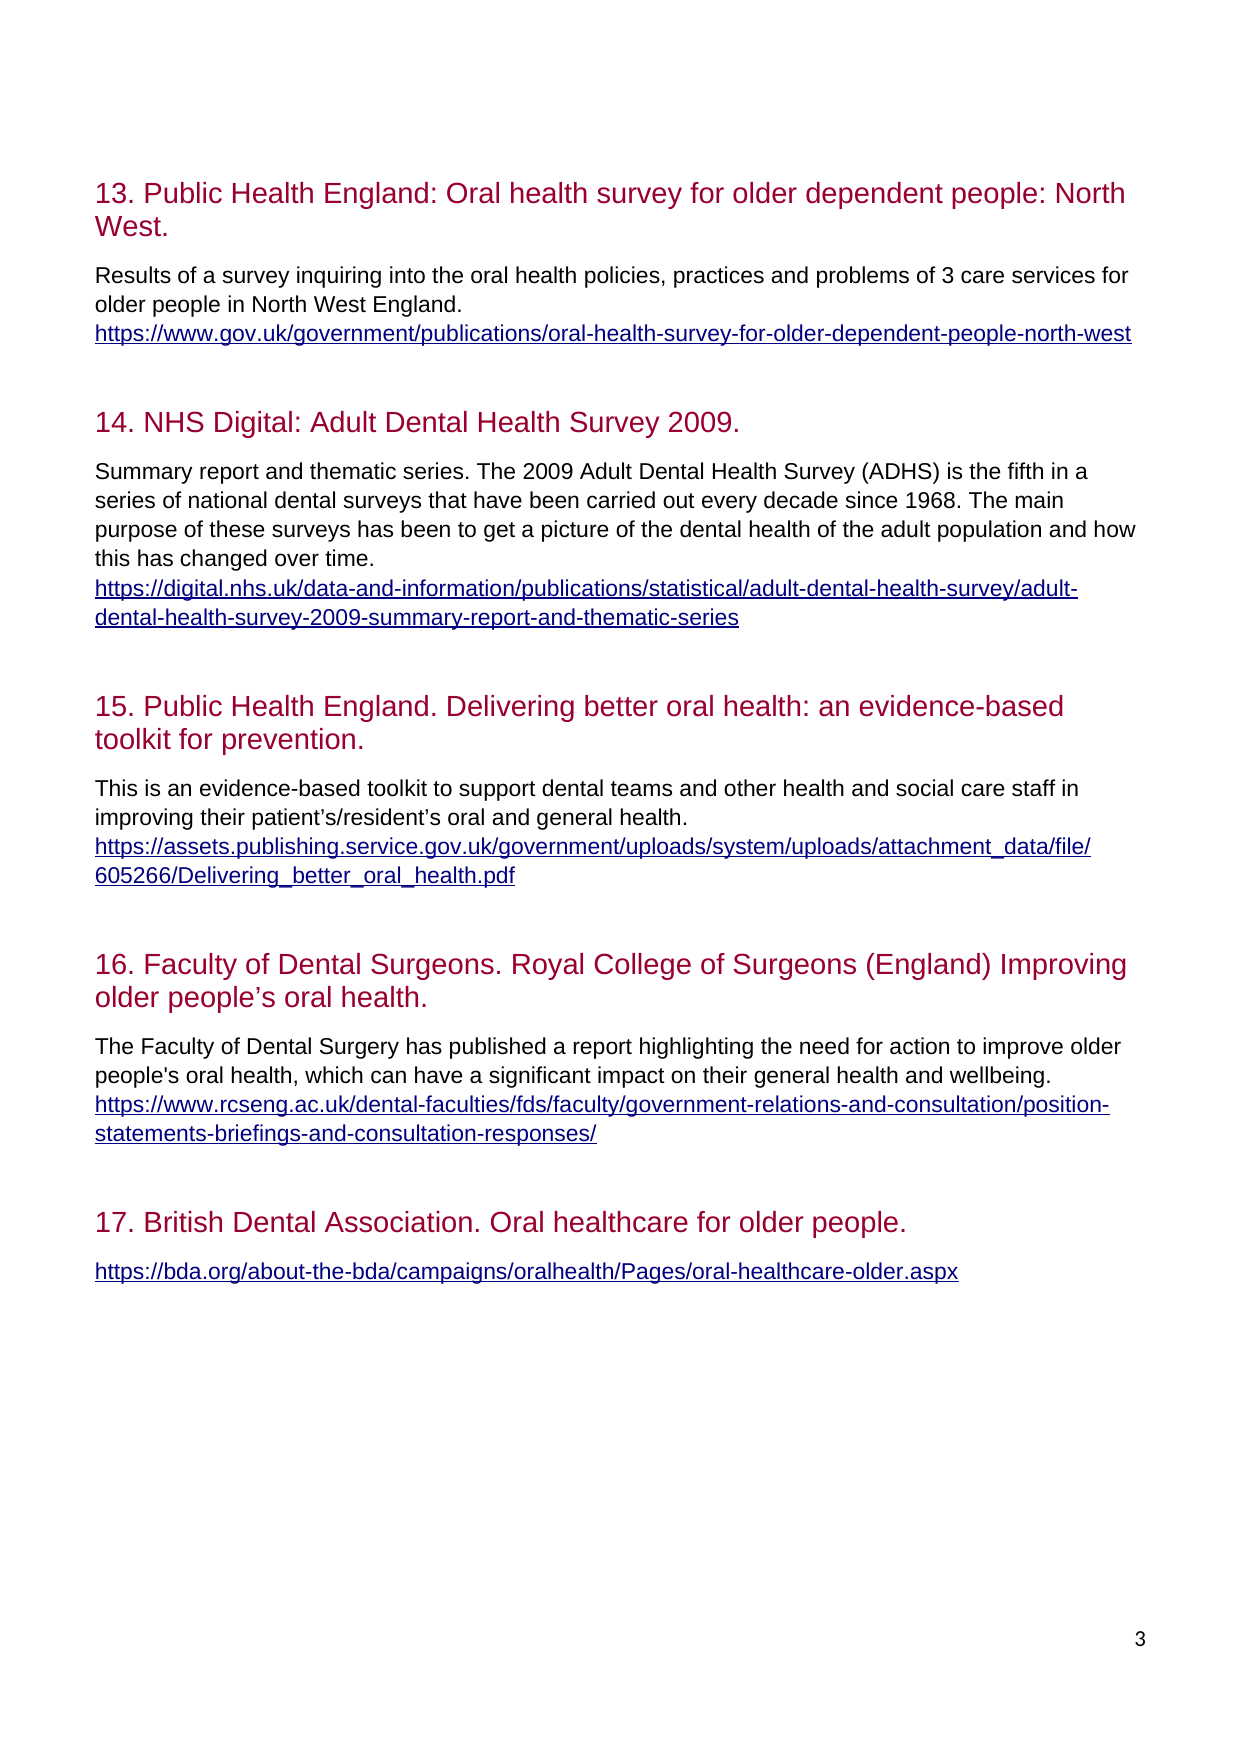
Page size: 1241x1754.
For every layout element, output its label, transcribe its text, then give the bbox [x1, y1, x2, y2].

text 14. NHS Digital: Adult Dental Health Survey 2009. [94, 406, 1146, 439]
list https://digital.nhs.uk/data-and-information/publications/statistical/adult-dental-health-survey/adult-dental-health-survey-2009-summary-report-and-thematic-series [94, 573, 1146, 631]
list The Faculty of Dental Surgery has published a report highlighting the need for action to improve older people's oral health, which can have a significant impact on their general health and wellbeing. [94, 1031, 1146, 1089]
text 13. Public Health England: Oral health survey for older dependent people: North West. [94, 177, 1146, 243]
list https://www.rcseng.ac.uk/dental-faculties/fds/faculty/government-relations-and-consultation/position-statements-briefings-and-consultation-responses/ [94, 1089, 1146, 1148]
list Summary report and thematic series. The 2009 Adult Dental Health Survey (ADHS) is the fifth in a series of national dental surveys that have been carried out every decade since 1968. The main purpose of these surveys has been to get a picture of the dental health of the adult population and how this has changed over time. [94, 456, 1146, 573]
list https://www.gov.uk/government/publications/oral-health-survey-for-older-dependent-people-north-west [94, 318, 1146, 348]
list This is an evidence-based toolkit to support dental teams and other health and social care staff in improving their patient’s/resident’s oral and general health. [94, 773, 1146, 831]
text 15. Public Health England. Delivering better oral health: an evidence-based toolkit for prevention. [94, 689, 1146, 756]
text 17. British Dental Association. Oral healthcare for older people. [94, 1206, 1146, 1239]
list https://assets.publishing.service.gov.uk/government/uploads/system/uploads/attachment_data/file/605266/Delivering_better_oral_health.pdf [94, 831, 1146, 889]
list Results of a survey inquiring into the oral health policies, practices and problems of 3 care services for older people in North West England. [94, 260, 1146, 318]
text 16. Faculty of Dental Surgeons. Royal College of Surgeons (England) Improving older people’s oral health. [94, 948, 1146, 1014]
list https://bda.org/about-the-bda/campaigns/oralhealth/Pages/oral-healthcare-older.aspx [94, 1256, 1146, 1285]
